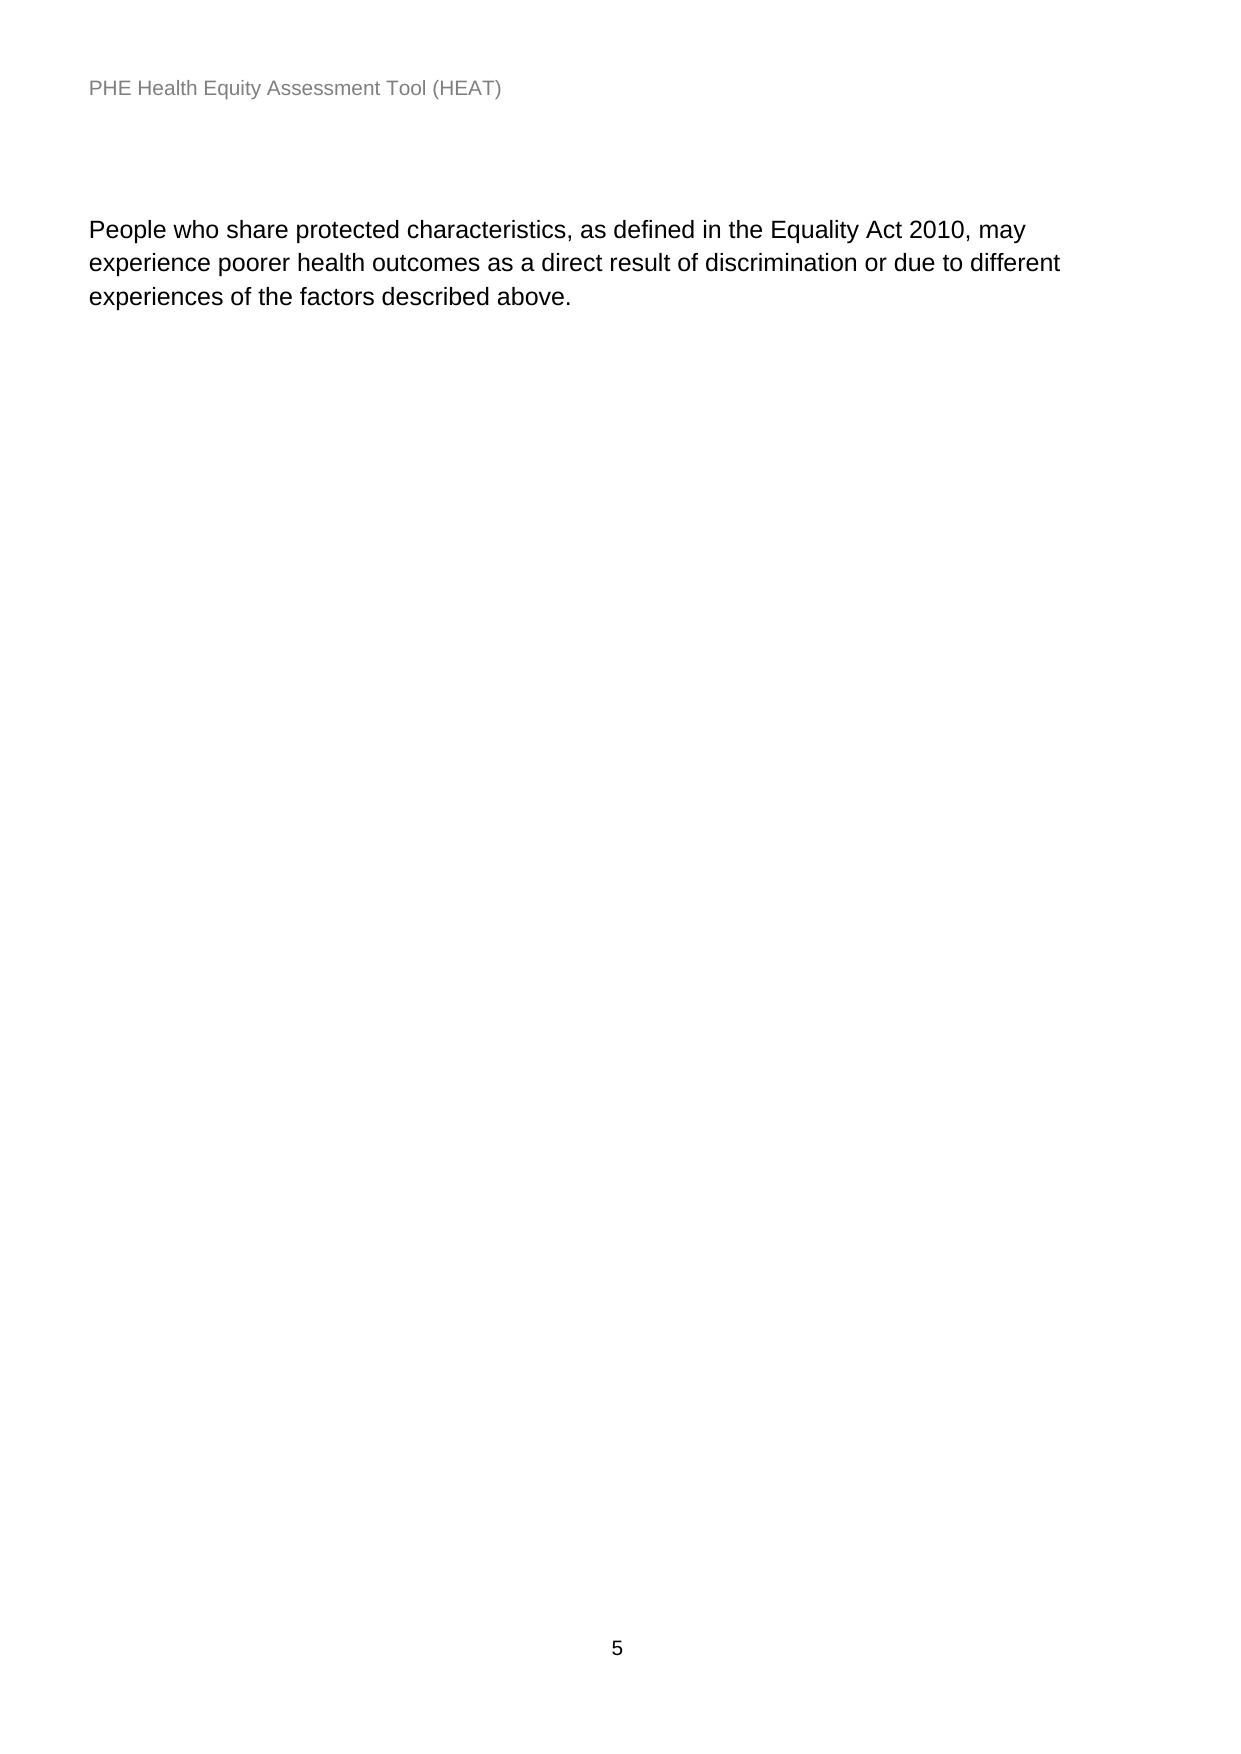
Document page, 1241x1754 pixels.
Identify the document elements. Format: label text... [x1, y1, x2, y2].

text People who share protected characteristics, as defined in the Equality Act 2010, may experience poorer health outcomes as a direct result of discrimination or due to different experiences of the factors described above. [89, 211, 1063, 311]
